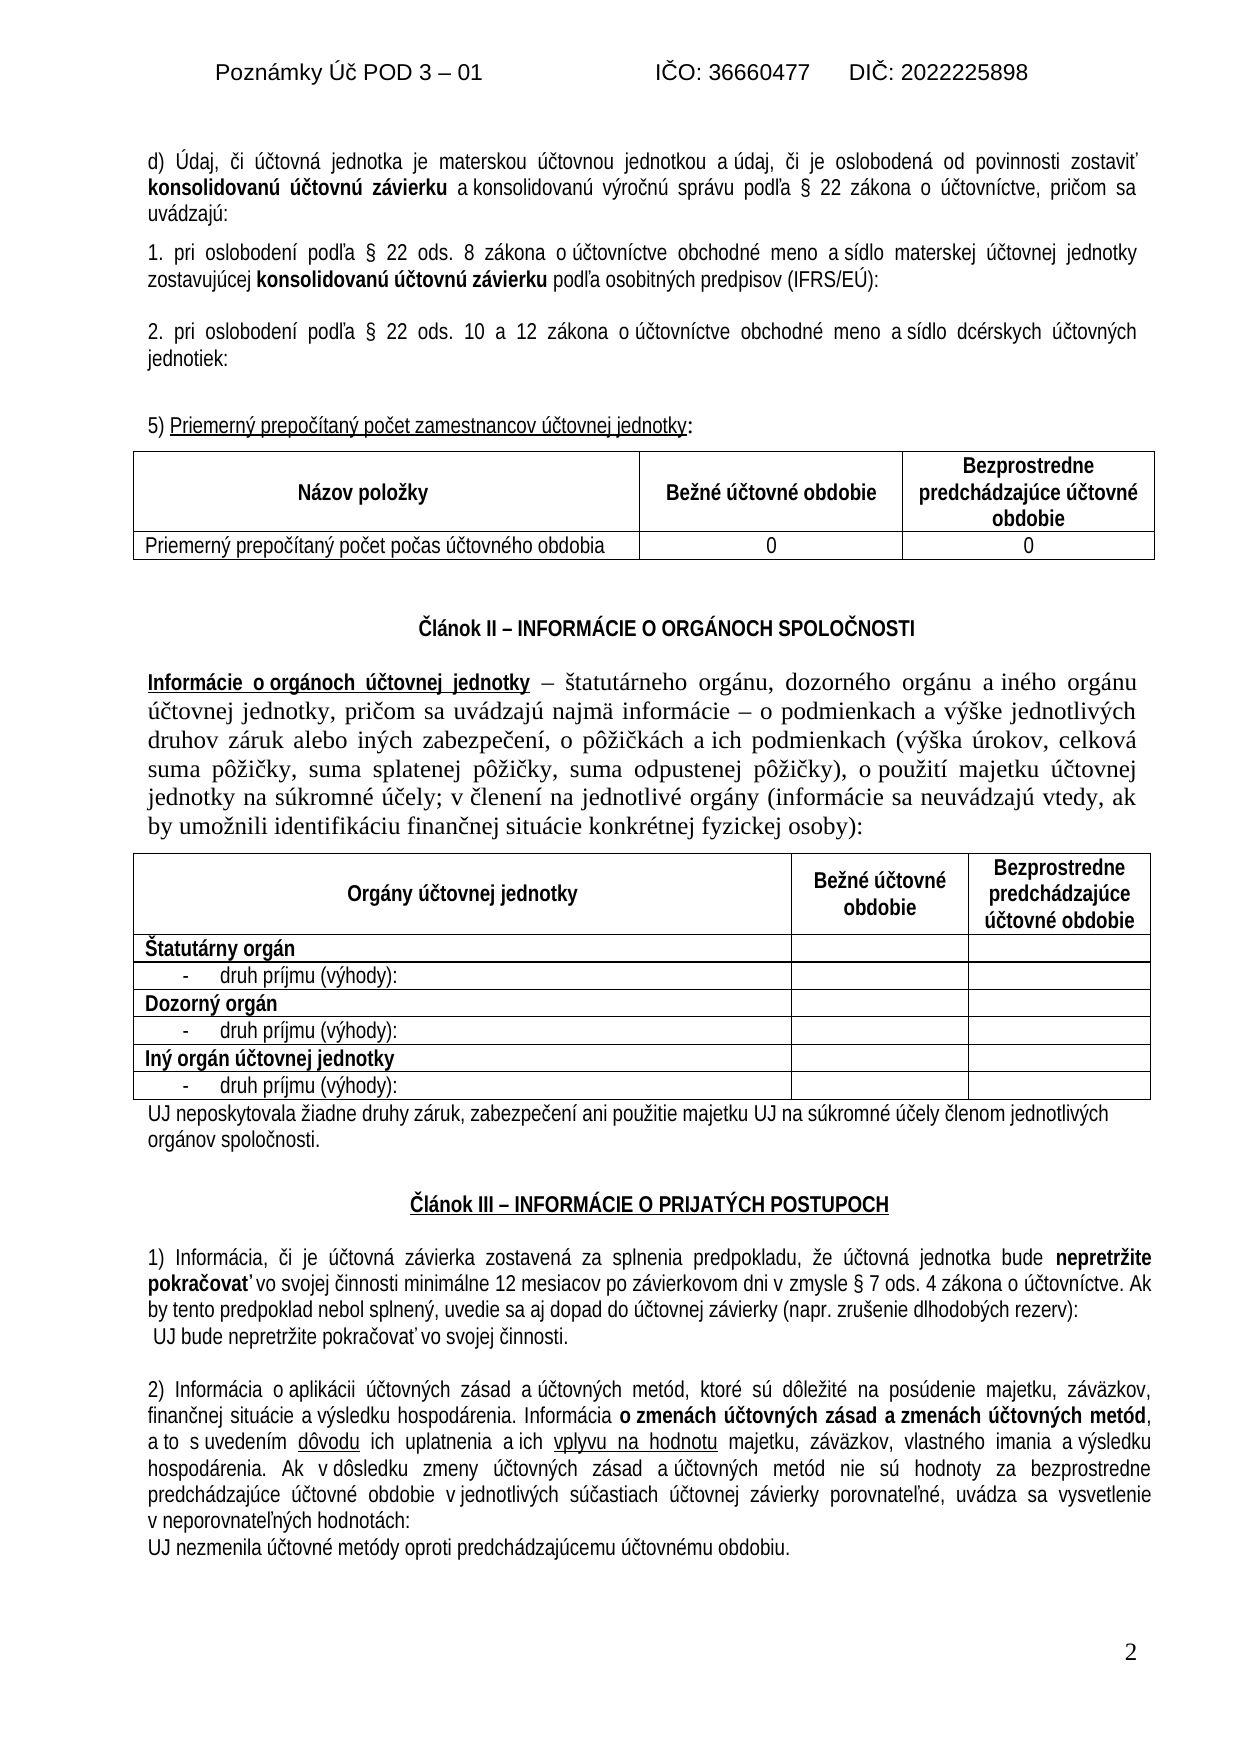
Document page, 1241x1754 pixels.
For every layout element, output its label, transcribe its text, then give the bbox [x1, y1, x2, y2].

table_cell 0 [640, 532, 902, 558]
table_cell [969, 963, 1150, 989]
text d) Údaj, či účtovná jednotka je materskou účtovnou jednotkou a údaj, či je oslobodená od povinnosti zostaviť konsolidovanú účtovnú závierku a konsolidovanú výročnú správu podľa § 22 zákona o účtovníctve, pričom sa uvádzajú: [148, 148, 1137, 227]
text Informácie o orgánoch účtovnej jednotky – štatutárneho orgánu, dozorného orgánu a iného orgánu účtovnej jednotky, pričom sa uvádzajú najmä informácie – o podmienkach a výške jednotlivých druhov záruk alebo iných zabezpečení, o pôžičkách a ich podmienkach (výška úrokov, celková suma pôžičky, suma splatenej pôžičky, suma odpustenej pôžičky), o použití majetku účtovnej jednotky na súkromné účely; v členení na jednotlivé orgány (informácie sa neuvádzajú vtedy, ak by umožnili identifikáciu finančnej situácie konkrétnej fyzickej osoby): [148, 667, 1137, 840]
table_cell [969, 935, 1150, 961]
table_cell [969, 990, 1150, 1016]
table_cell druh príjmu (výhody): [134, 1017, 791, 1044]
table_cell [792, 963, 968, 989]
table_cell [969, 1045, 1150, 1071]
table_cell druh príjmu (výhody): [134, 1072, 791, 1098]
text UJ nezmenila účtovné metódy oproti predchádzajúcemu účtovnému obdobiu. [148, 1534, 1152, 1560]
table_cell [792, 935, 968, 961]
table_cell Priemerný prepočítaný počet počas účtovného obdobia [134, 532, 639, 558]
table_cell [792, 1045, 968, 1071]
text 1. pri oslobodení podľa § 22 ods. 8 zákona o účtovníctve obchodné meno a sídlo materskej účtovnej jednotky zostavujúcej konsolidovanú účtovnú závierku podľa osobitných predpisov (IFRS/EÚ): [148, 239, 1137, 292]
table_header Bezprostredne predchádzajúce účtovné obdobie [903, 452, 1154, 531]
text 5) Priemerný prepočítaný počet zamestnancov účtovnej jednotky: [148, 410, 1137, 438]
text UJ neposkytovala žiadne druhy záruk, zabezpečení ani použitie majetku UJ na súkromné účely členom jednotlivých orgánov spoločnosti. [148, 1099, 1186, 1152]
table_header Bezprostredne predchádzajúce účtovné obdobie [969, 854, 1150, 934]
table_cell Iný orgán účtovnej jednotky [134, 1045, 791, 1071]
table_cell druh príjmu (výhody): [134, 963, 791, 989]
table_cell [792, 1072, 968, 1098]
table_cell 0 [903, 532, 1154, 558]
table_header Orgány účtovnej jednotky [134, 854, 791, 934]
table_cell [969, 1017, 1150, 1044]
text 1) Informácia, či je účtovná závierka zostavená za splnenia predpokladu, že účtovná jednotka bude nepretržite pokračovať vo svojej činnosti minimálne 12 mesiacov po závierkovom dni v zmysle § 7 ods. 4 zákona o účtovníctve. Ak by tento predpoklad nebol splnený, uvedie sa aj dopad do účtovnej závierky (napr. zrušenie dlhodobých rezerv): [148, 1244, 1152, 1323]
table_header Názov položky [134, 452, 639, 531]
table_cell Štatutárny orgán [134, 935, 791, 961]
text UJ bude nepretržite pokračovať vo svojej činnosti. [148, 1323, 1152, 1349]
table_cell [792, 1017, 968, 1044]
text Článok III – INFORMÁCIE O PRIJATÝCH POSTUPOCH [148, 1191, 1152, 1217]
table_header Bežné účtovné obdobie [792, 854, 968, 934]
text Článok II – INFORMÁCIE O ORGÁNOCH SPOLOČNOSTI [148, 615, 1186, 641]
table_header Bežné účtovné obdobie [640, 452, 902, 531]
table_cell [792, 990, 968, 1016]
table_cell [969, 1072, 1150, 1098]
text 2) Informácia o aplikácii účtovných zásad a účtovných metód, ktoré sú dôležité na posúdenie majetku, záväzkov, finančnej situácie a výsledku hospodárenia. Informácia o zmenách účtovných zásad a zmenách účtovných metód, a to s uvedením dôvodu ich uplatnenia a ich vplyvu na hodnotu majetku, záväzkov, vlastného imania a výsledku hospodárenia. Ak v dôsledku zmeny účtovných zásad a účtovných metód nie sú hodnoty za bezprostredne predchádzajúce účtovné obdobie v jednotlivých súčastiach účtovnej závierky porovnateľné, uvádza sa vysvetlenie v neporovnateľných hodnotách: [148, 1376, 1152, 1534]
table_cell Dozorný orgán [134, 990, 791, 1016]
text 2. pri oslobodení podľa § 22 ods. 10 a 12 zákona o účtovníctve obchodné meno a sídlo dcérskych účtovných jednotiek: [148, 318, 1137, 371]
